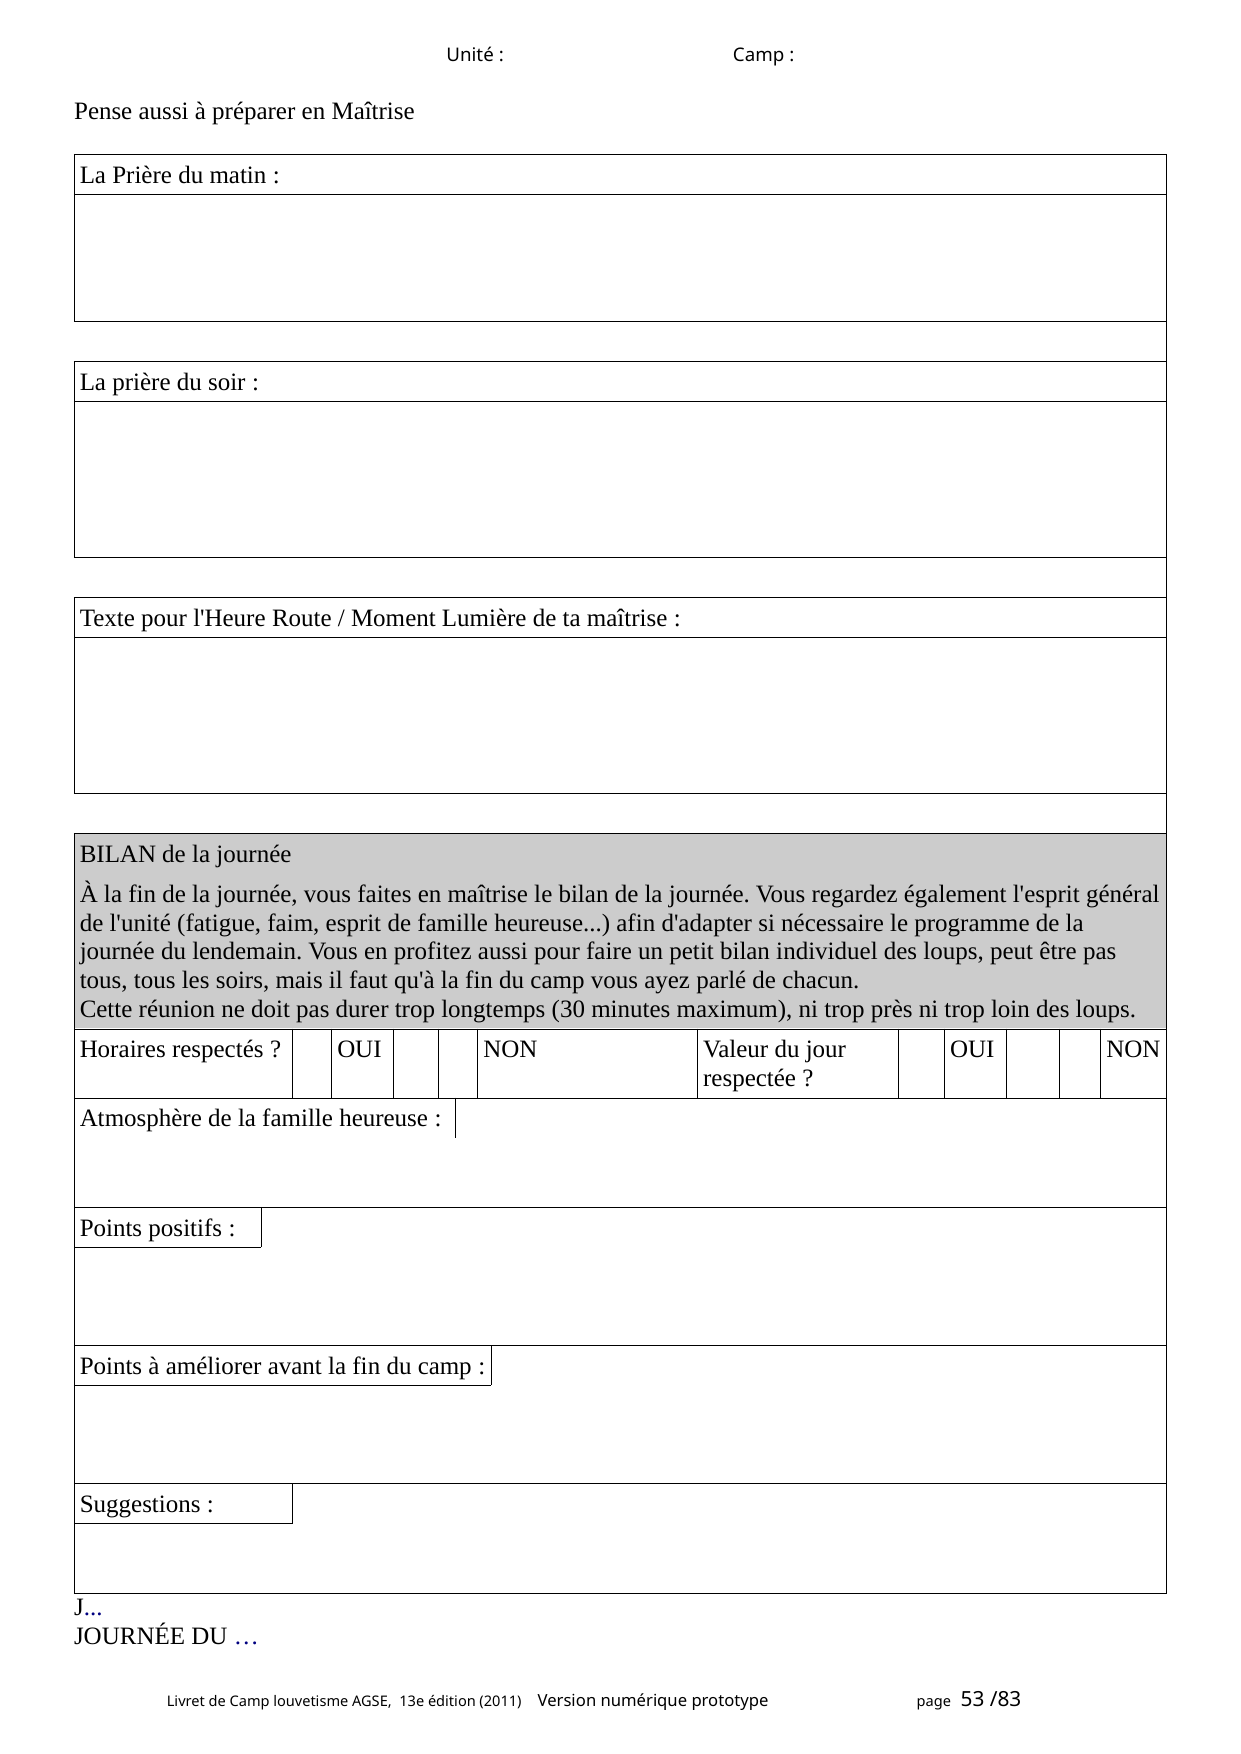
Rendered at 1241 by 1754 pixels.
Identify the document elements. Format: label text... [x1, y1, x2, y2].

table_cell [697, 322, 1166, 361]
table_cell OUI [945, 1030, 1006, 1097]
table_cell [1007, 1030, 1059, 1097]
table_cell [75, 195, 1166, 321]
table_cell NON [478, 1030, 580, 1097]
table_cell Points à améliorer avant la fin du camp : [75, 1346, 491, 1385]
table_cell Suggestions : [75, 1484, 292, 1523]
table_cell [697, 558, 1166, 597]
table_cell [75, 1138, 1166, 1207]
table_cell [74, 794, 697, 833]
table_cell [1060, 1030, 1100, 1097]
table_cell [75, 1385, 1166, 1483]
table_cell Atmosphère de la famille heureuse : [75, 1099, 455, 1138]
table_cell [456, 1099, 1166, 1138]
table_cell [75, 402, 1166, 557]
table_header La Prière du matin : [75, 155, 1166, 194]
table_cell [75, 1247, 1166, 1345]
table_cell [293, 1030, 331, 1097]
table_cell [492, 1346, 1166, 1385]
table_cell [75, 638, 1166, 793]
table_cell [580, 1030, 697, 1097]
text J... [74, 1594, 1166, 1621]
table_cell [262, 1208, 1166, 1247]
table_cell [899, 1030, 944, 1097]
table_cell BILAN de la journée [75, 834, 1166, 873]
table_cell [439, 1030, 477, 1097]
table_cell Valeur du jour respectée ? [698, 1030, 898, 1097]
table_cell Texte pour l'Heure Route / Moment Lumière de ta maîtrise : [75, 598, 1166, 637]
text Journée du … [74, 1621, 1166, 1650]
table_cell À la fin de la journée, vous faites en maîtrise le bilan de la journée. Vous regardez également l'esprit général de l'unité (fatigue, faim, esprit de famille heureuse...) afin d'adapter si nécessaire le programme de la journée du lendemain. Vous en profitez aussi pour faire un petit bilan individuel des loups, peut être pas tous, tous les soirs, mais il faut qu'à la fin du camp vous ayez parlé de chacun. Cette réunion ne doit pas durer trop longtemps (30 minutes maximum), ni trop près ni trop loin des loups. [75, 873, 1166, 1028]
table_cell [74, 322, 697, 361]
table_cell Points positifs : [75, 1208, 261, 1247]
table_cell [293, 1484, 1166, 1523]
table_cell NON [1101, 1030, 1166, 1097]
table_cell [75, 1523, 1166, 1592]
table_cell [74, 558, 697, 597]
table_cell [394, 1030, 438, 1097]
text Pense aussi à préparer en Maîtrise [74, 96, 1166, 125]
table_cell [697, 794, 1166, 833]
table_cell Horaires respectés ? [75, 1030, 292, 1097]
table_cell OUI [332, 1030, 393, 1097]
table_cell La prière du soir : [75, 362, 1166, 401]
